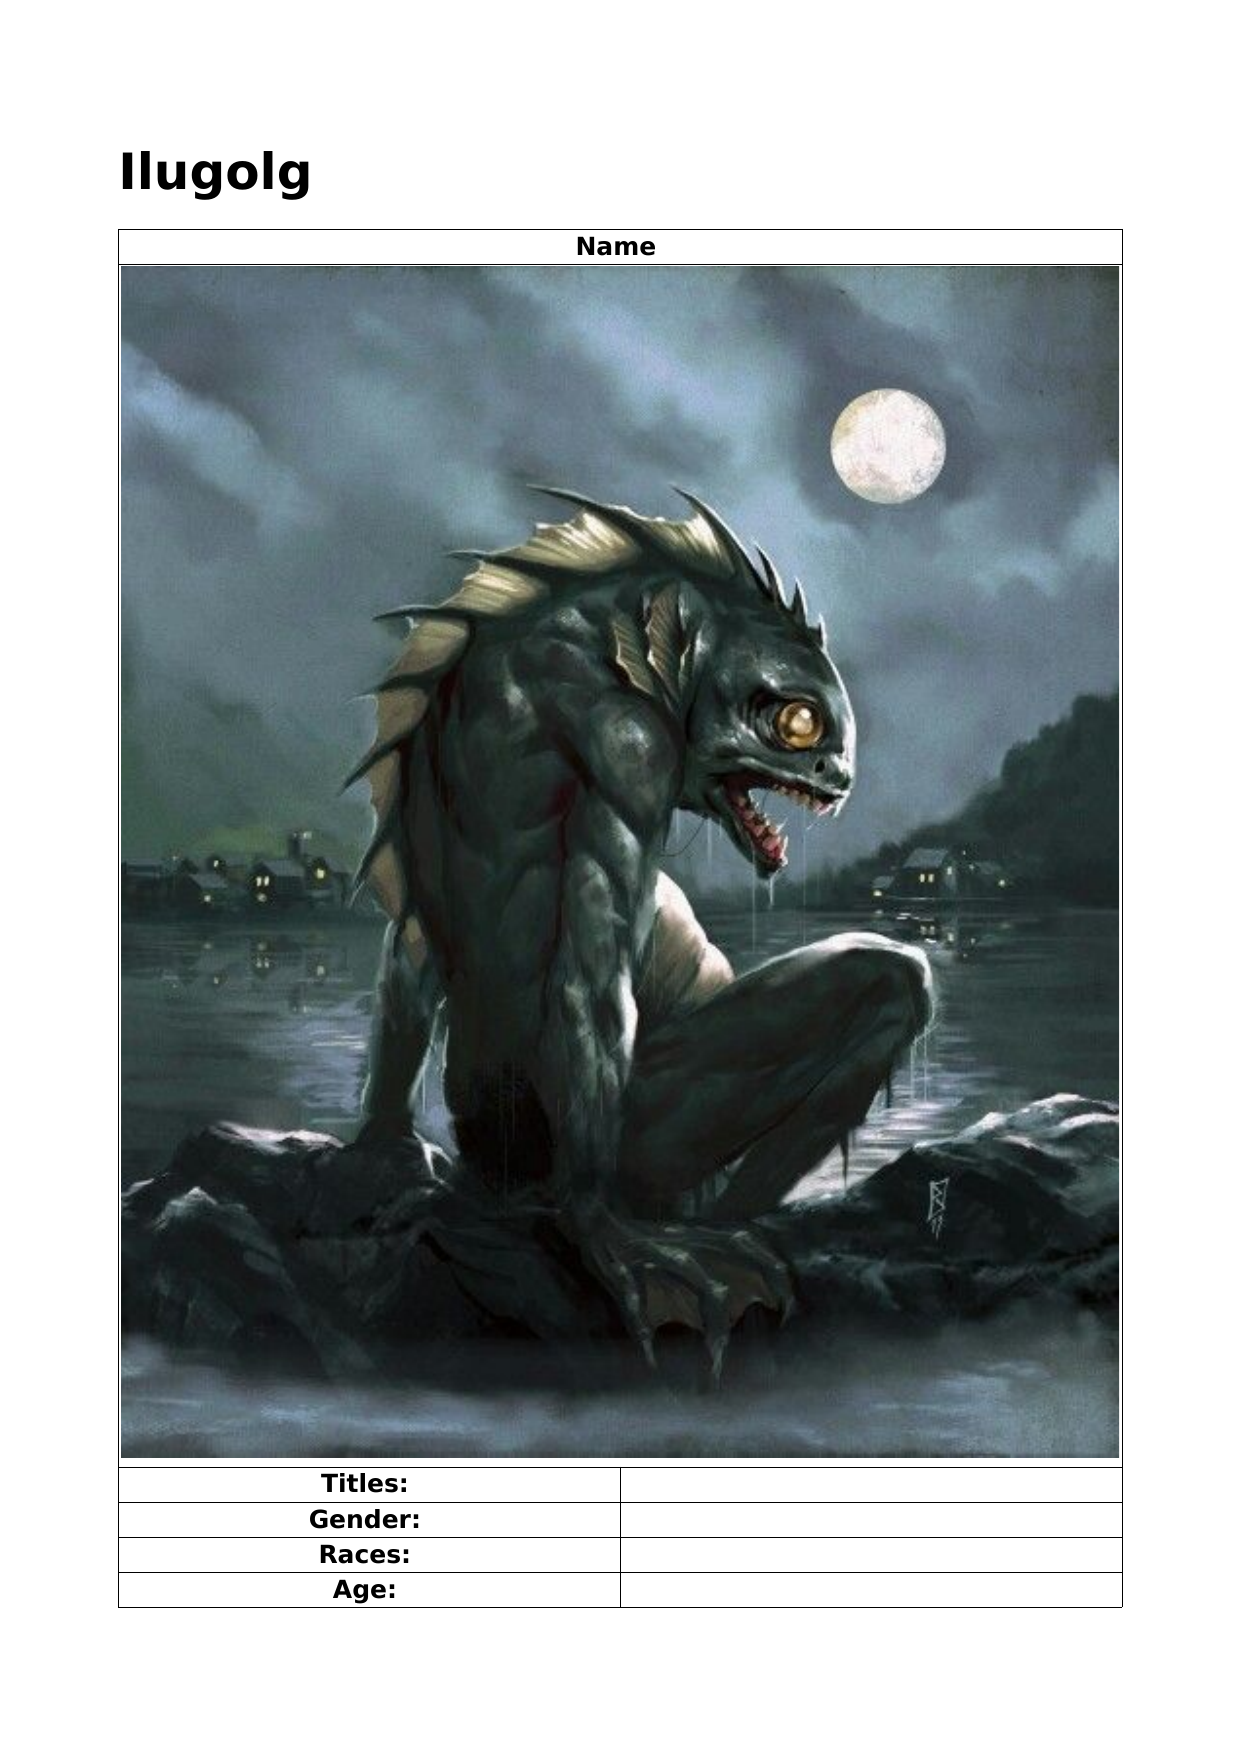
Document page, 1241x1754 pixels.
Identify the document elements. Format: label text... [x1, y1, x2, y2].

table_cell Age: [119, 1573, 620, 1607]
table_cell [621, 1573, 1122, 1607]
table_cell [621, 1503, 1122, 1537]
subtitle Ilugolg [118, 143, 1122, 201]
table_cell Titles: [119, 1468, 620, 1502]
table_cell Races: [119, 1538, 620, 1572]
table_header Name [119, 230, 1122, 264]
table_cell Gender: [119, 1503, 620, 1537]
picture [121, 266, 1120, 1458]
table_cell [119, 265, 1122, 1467]
table_cell [621, 1538, 1122, 1572]
table_cell [621, 1468, 1122, 1502]
